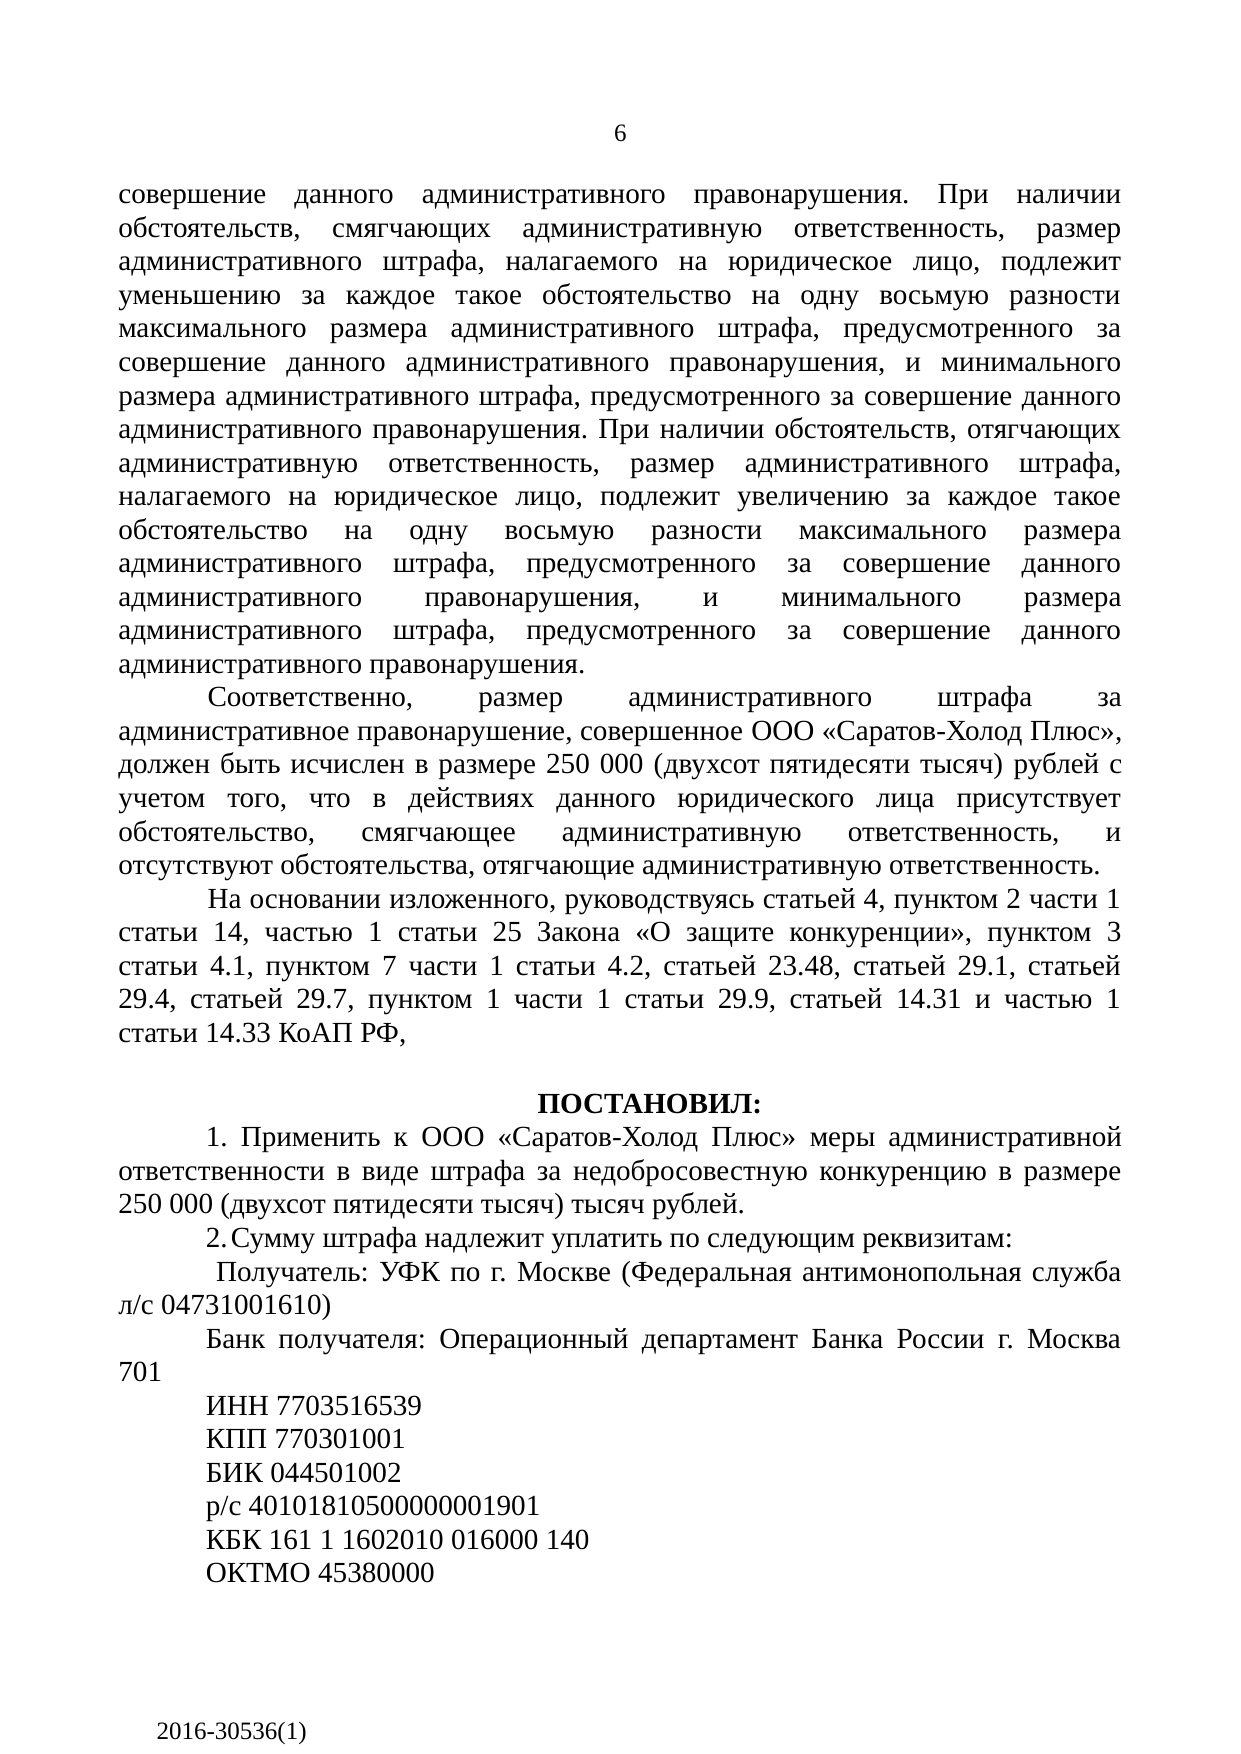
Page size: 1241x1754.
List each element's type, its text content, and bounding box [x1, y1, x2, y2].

text На основании изложенного, руководствуясь статьей 4, пунктом 2 части 1 статьи 14, частью 1 статьи 25 Закона «О защите конкуренции», пунктом 3 статьи 4.1, пунктом 7 части 1 статьи 4.2, статьей 23.48, статьей 29.1, статьей 29.4, статьей 29.7, пунктом 1 части 1 статьи 29.9, статьей 14.31 и частью 1 статьи 14.33 КоАП РФ, [118, 881, 1122, 1048]
text Соответственно, размер административного штрафа за административное правонарушение, совершенное ООО «Саратов-Холод Плюс», должен быть исчислен в размере 250 000 (двухсот пятидесяти тысяч) рублей с учетом того, что в действиях данного юридического лица присутствует обстоятельство, смягчающее административную ответственность, и отсутствуют обстоятельства, отягчающие административную ответственность. [118, 679, 1122, 881]
text Получатель: УФК по г. Москве (Федеральная антимонопольная служба л/с 04731001610) [118, 1254, 1122, 1321]
text КБК 161 1 1602010 016000 140 [118, 1522, 1122, 1556]
text БИК 044501002 [118, 1455, 1122, 1488]
text ПОСТАНОВИЛ: [118, 1082, 1122, 1119]
text ОКТМО 45380000 [118, 1556, 1122, 1589]
text Банк получателя: Операционный департамент Банка России г. Москва 701 [118, 1321, 1122, 1388]
text ИНН 7703516539 [118, 1388, 1122, 1421]
text р/с 40101810500000001901 [118, 1488, 1122, 1522]
list Сумму штрафа надлежит уплатить по следующим реквизитам: [118, 1220, 1122, 1254]
text КПП 770301001 [118, 1421, 1122, 1455]
text совершение данного административного правонарушения. При наличии обстоятельств, смягчающих административную ответственность, размер административного штрафа, налагаемого на юридическое лицо, подлежит уменьшению за каждое такое обстоятельство на одну восьмую разности максимального размера административного штрафа, предусмотренного за совершение данного административного правонарушения, и минимального размера административного штрафа, предусмотренного за совершение данного административного правонарушения. При наличии обстоятельств, отягчающих административную ответственность, размер административного штрафа, налагаемого на юридическое лицо, подлежит увеличению за каждое такое обстоятельство на одну восьмую разности максимального размера административного штрафа, предусмотренного за совершение данного административного правонарушения, и минимального размера административного штрафа, предусмотренного за совершение данного административного правонарушения. [118, 176, 1122, 679]
text 1. Применить к ООО «Саратов-Холод Плюс» меры административной ответственности в виде штрафа за недобросовестную конкуренцию в размере 250 000 (двухсот пятидесяти тысяч) тысяч рублей. [118, 1119, 1122, 1220]
